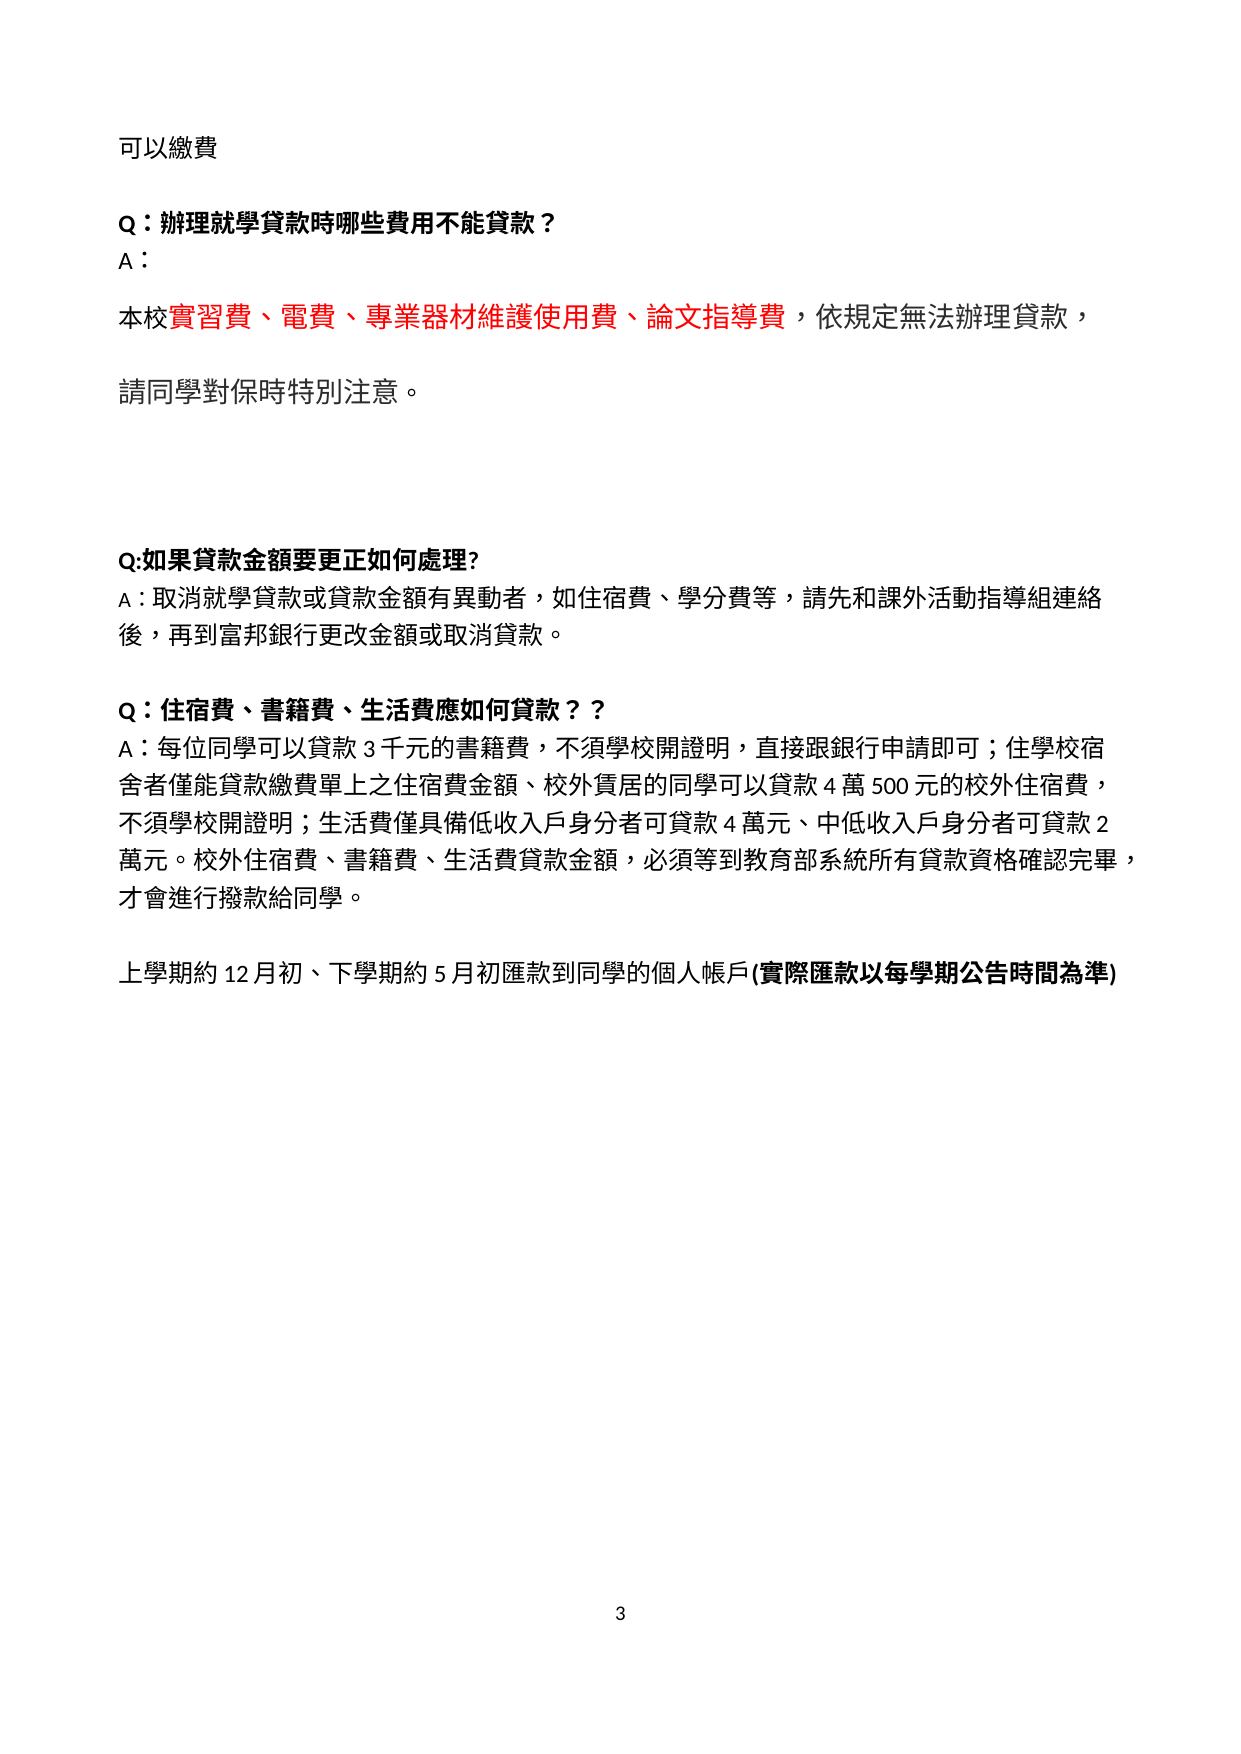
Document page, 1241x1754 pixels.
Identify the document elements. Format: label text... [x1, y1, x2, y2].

text 可以繳費 [118, 128, 1122, 165]
text 本校實習費、電費、專業器材維護使用費、論文指導費，依規定無法辦理貸款，請同學對保時特別注意。 [118, 278, 1122, 428]
text Q：住宿費、書籍費、生活費應如何貸款？？ [118, 690, 1122, 728]
text 上學期約12月初、下學期約5月初匯款到同學的個人帳戶(實際匯款以每學期公告時間為準) [118, 953, 1122, 990]
text A：取消就學貸款或貸款金額有異動者，如住宿費、學分費等，請先和課外活動指導組連絡後，再到富邦銀行更改金額或取消貸款。 [118, 578, 1122, 653]
text A： [118, 240, 1122, 278]
text A：每位同學可以貸款3千元的書籍費，不須學校開證明，直接跟銀行申請即可；住學校宿舍者僅能貸款繳費單上之住宿費金額、校外賃居的同學可以貸款4萬500元的校外住宿費，不須學校開證明；生活費僅具備低收入戶身分者可貸款4萬元、中低收入戶身分者可貸款2萬元。校外住宿費、書籍費、生活費貸款金額，必須等到教育部系統所有貸款資格確認完畢，才會進行撥款給同學。 [118, 728, 1122, 915]
text Q:如果貸款金額要更正如何處理? [118, 540, 1122, 578]
text Q：辦理就學貸款時哪些費用不能貸款？ [118, 203, 1122, 240]
